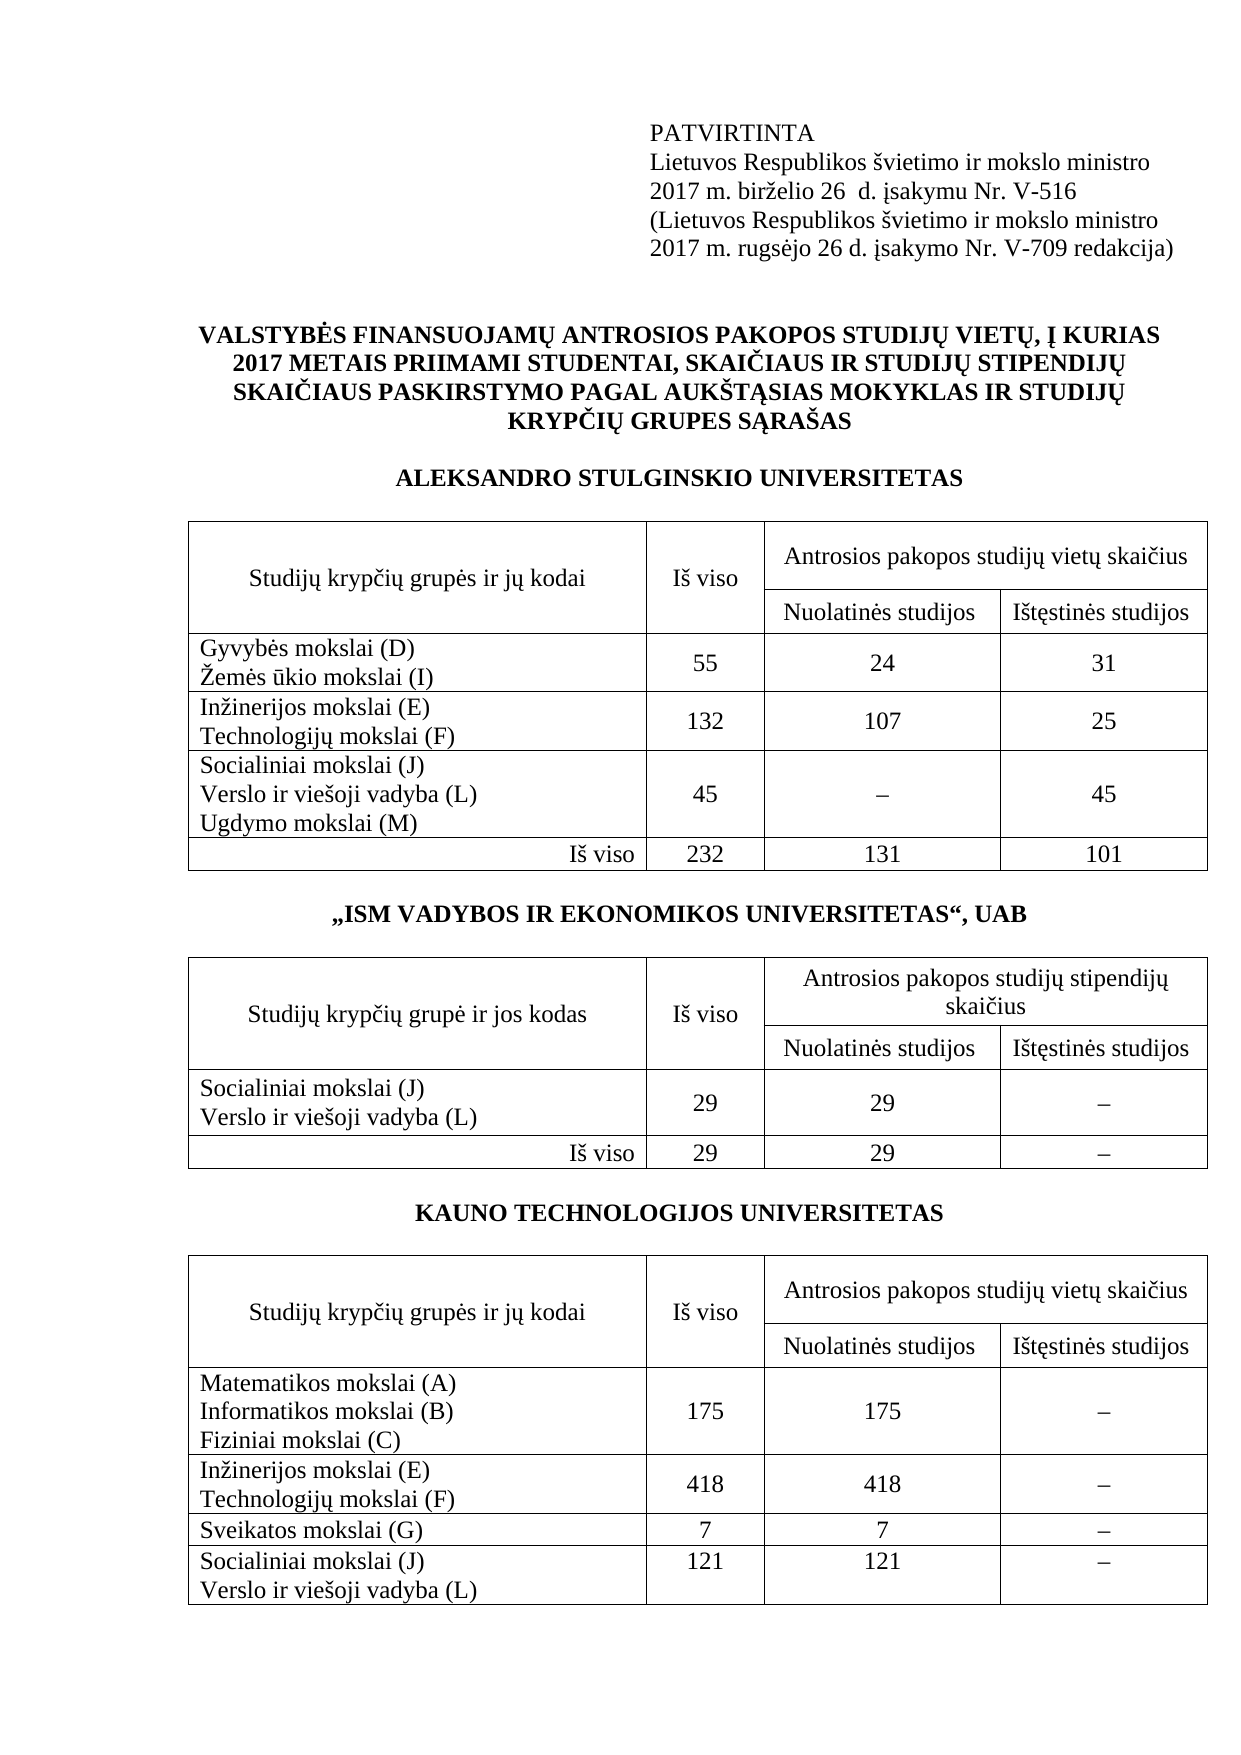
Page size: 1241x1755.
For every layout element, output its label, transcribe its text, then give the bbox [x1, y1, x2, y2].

table_cell Sveikatos mokslai (G) [189, 1514, 646, 1545]
text (Lietuvos Respublikos švietimo ir mokslo ministro [546, 205, 1182, 233]
table_cell 29 [765, 1070, 1000, 1135]
table_cell 55 [647, 634, 764, 691]
table_cell 24 [765, 634, 1000, 691]
table_cell Nuolatinės studijos [765, 1026, 1000, 1068]
table_cell Nuolatinės studijos [765, 1324, 1000, 1367]
text Lietuvos Respublikos švietimo ir mokslo ministro [546, 147, 1182, 176]
table_cell Inžinerijos mokslai (E) Technologijų mokslai (F) [189, 692, 646, 749]
table_cell – [1001, 1070, 1207, 1135]
table_cell 175 [765, 1368, 1000, 1454]
table_header Iš viso [647, 522, 764, 632]
table_header Studijų krypčių grupė ir jos kodas [189, 958, 646, 1068]
table_cell 45 [1001, 751, 1207, 837]
table_cell 29 [647, 1136, 764, 1168]
table_cell 7 [765, 1514, 1000, 1545]
table_header Antrosios pakopos studijų vietų skaičius [765, 522, 1207, 589]
table_cell 107 [765, 692, 1000, 749]
table_cell Gyvybės mokslai (D) Žemės ūkio mokslai (I) [189, 634, 646, 691]
table_cell 131 [765, 838, 1000, 870]
table_cell – [765, 751, 1000, 837]
table_cell 121 [647, 1546, 764, 1604]
table_cell Socialiniai mokslai (J) Verslo ir viešoji vadyba (L) [189, 1070, 646, 1135]
table_cell 45 [647, 751, 764, 837]
table_cell – [1001, 1136, 1207, 1168]
table_cell Inžinerijos mokslai (E) Technologijų mokslai (F) [189, 1455, 646, 1512]
text 2017 m. birželio 26 d. įsakymu Nr. V-516 [546, 176, 1182, 205]
table_cell – [1001, 1368, 1207, 1454]
table_cell Matematikos mokslai (A) Informatikos mokslai (B) Fiziniai mokslai (C) [189, 1368, 646, 1454]
table_cell Socialiniai mokslai (J) Verslo ir viešoji vadyba (L) Ugdymo mokslai (M) [189, 751, 646, 837]
table_cell 232 [647, 838, 764, 870]
table_cell 175 [647, 1368, 764, 1454]
table_cell 29 [647, 1070, 764, 1135]
table_cell 31 [1001, 634, 1207, 691]
text KAUNO TECHNOLOGIJOS UNIVERSITETAS [177, 1198, 1182, 1226]
table_header Antrosios pakopos studijų vietų skaičius [765, 1256, 1207, 1323]
table_header Iš viso [647, 958, 764, 1068]
table_cell 121 [765, 1546, 1000, 1604]
table_cell Nuolatinės studijos [765, 590, 1000, 632]
text „ISM VADYBOS IR EKONOMIKOS UNIVERSITETAS“, UAB [177, 899, 1182, 928]
table_cell Socialiniai mokslai (J) Verslo ir viešoji vadyba (L) [189, 1546, 646, 1604]
table_cell 7 [647, 1514, 764, 1545]
table_cell Iš viso [189, 838, 646, 870]
text VALSTYBĖS FINANSUOJAMŲ ANTROSIOS PAKOPOS STUDIJŲ VIETŲ, Į KURIAS 2017 METAIS PRIIMAMI STUDENTAI, SKAIČIAUS IR STUDIJŲ STIPENDIJŲ SKAIČIAUS PASKIRSTYMO PAGAL AUKŠTĄSIAS MOKYKLAS IR STUDIJŲ KRYPČIŲ GRUPES SĄRAŠAS [177, 320, 1182, 435]
table_cell 132 [647, 692, 764, 749]
table_cell Ištęstinės studijos [1001, 590, 1207, 632]
table_cell – [1001, 1546, 1207, 1604]
table_cell Ištęstinės studijos [1001, 1026, 1207, 1068]
table_header Iš viso [647, 1256, 764, 1367]
table_header Studijų krypčių grupės ir jų kodai [189, 522, 646, 632]
table_cell 101 [1001, 838, 1207, 870]
table_cell – [1001, 1514, 1207, 1545]
text PATVIRTINTA [546, 118, 1182, 147]
table_header Antrosios pakopos studijų stipendijų skaičius [765, 958, 1207, 1025]
table_cell 25 [1001, 692, 1207, 749]
table_cell Iš viso [189, 1136, 646, 1168]
table_cell – [1001, 1455, 1207, 1512]
table_cell 29 [765, 1136, 1000, 1168]
text 2017 m. rugsėjo 26 d. įsakymo Nr. V-709 redakcija) [546, 233, 1182, 262]
table_cell 418 [647, 1455, 764, 1512]
table_cell 418 [765, 1455, 1000, 1512]
table_cell Ištęstinės studijos [1001, 1324, 1207, 1367]
text ALEKSANDRO STULGINSKIO UNIVERSITETAS [177, 463, 1182, 492]
table_header Studijų krypčių grupės ir jų kodai [189, 1256, 646, 1367]
